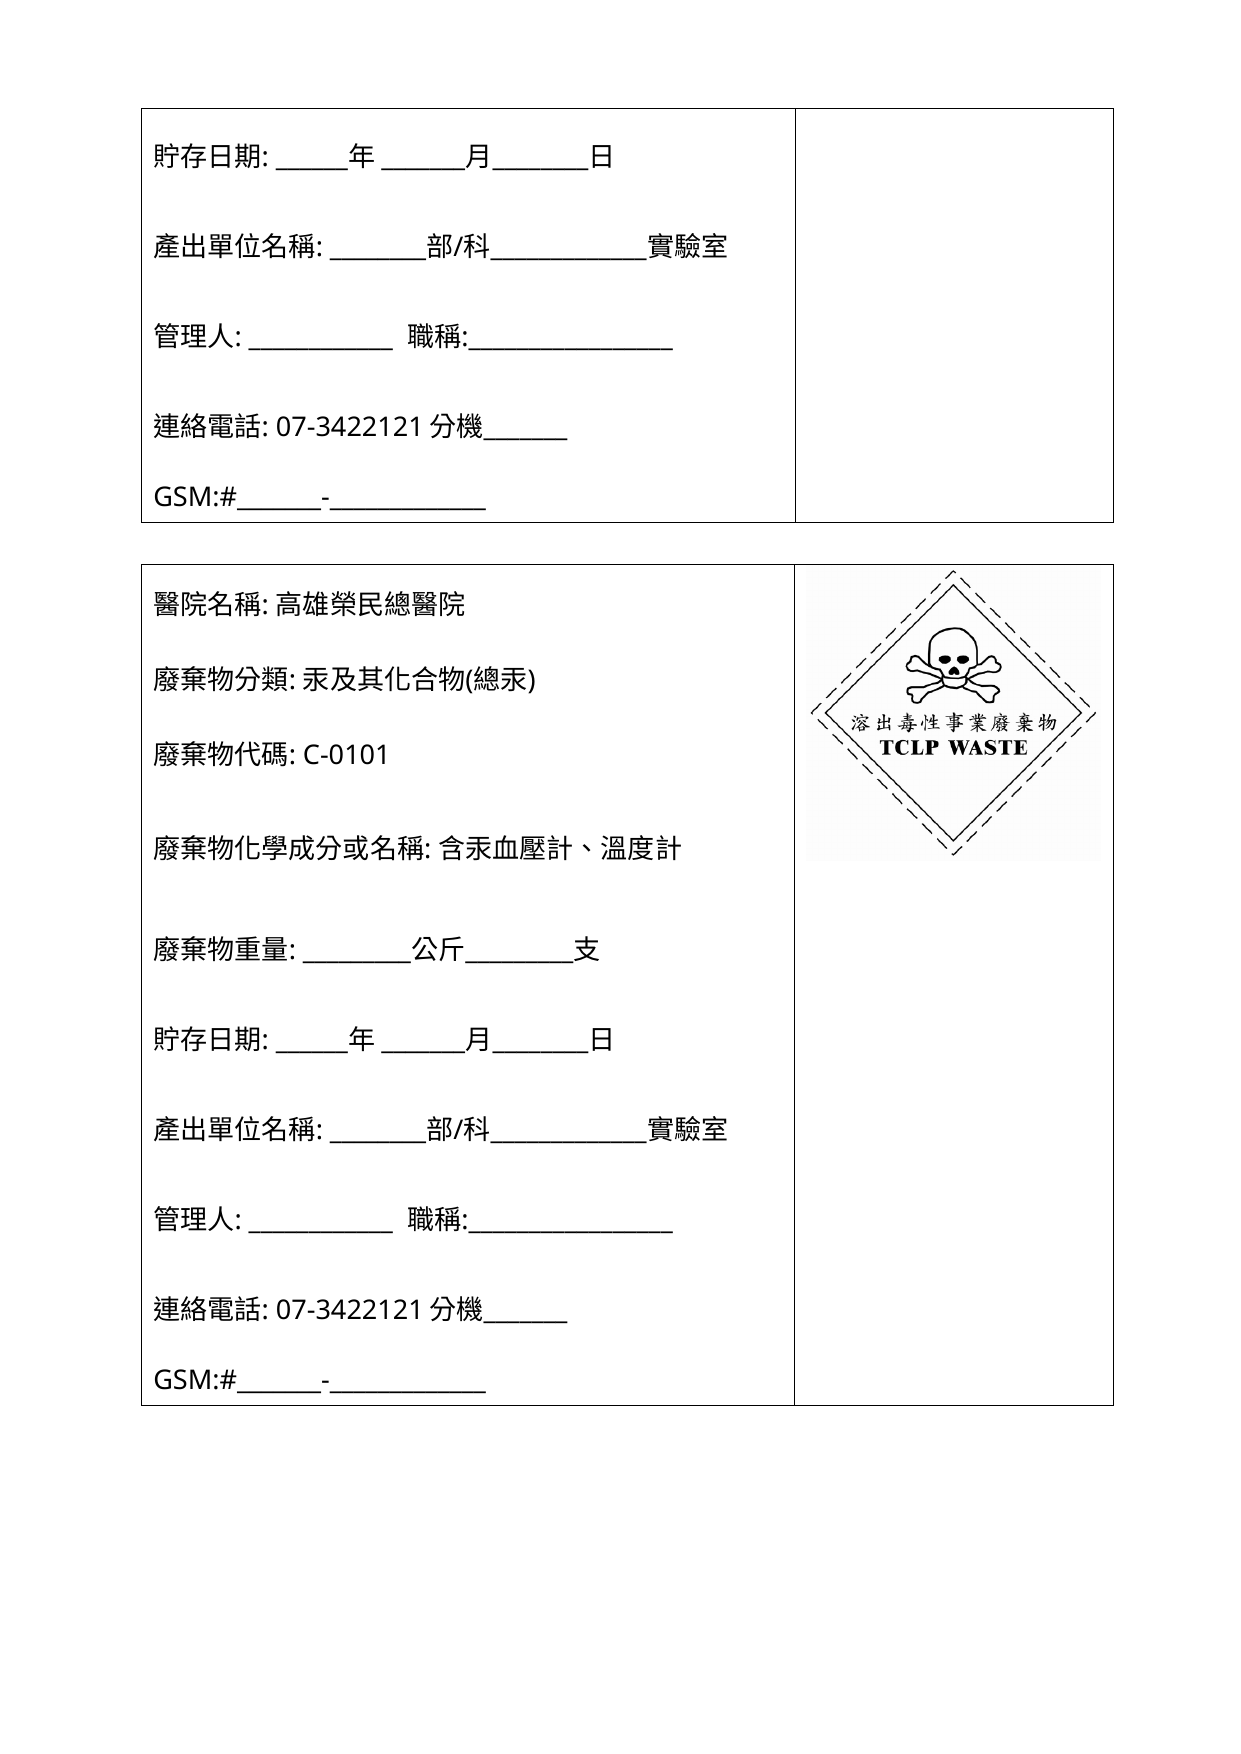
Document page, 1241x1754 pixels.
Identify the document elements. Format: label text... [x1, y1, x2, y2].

picture [806, 565, 1102, 861]
table_header [796, 109, 1113, 522]
table_header 醫院名稱: 高雄榮民總醫院 廢棄物分類: 汞及其化合物(總汞) 廢棄物代碼: C-0101 廢棄物化學成分或名稱: 含汞血壓計、溫度計 廢棄物重量: _________公斤_________支 貯存日期: ______年 _______月________日 產出單位名稱: ________部/科_____________實驗室 管理人: ____________ 職稱:_________________ 連絡電話: 07-3422121分機_______ GSM:#_______-_____________ [142, 565, 794, 1405]
table_header [795, 565, 1113, 1405]
table_header 貯存日期: ______年 _______月________日 產出單位名稱: ________部/科_____________實驗室 管理人: ____________ 職稱:_________________ 連絡電話: 07-3422121分機_______ GSM:#_______-_____________ [142, 109, 795, 522]
